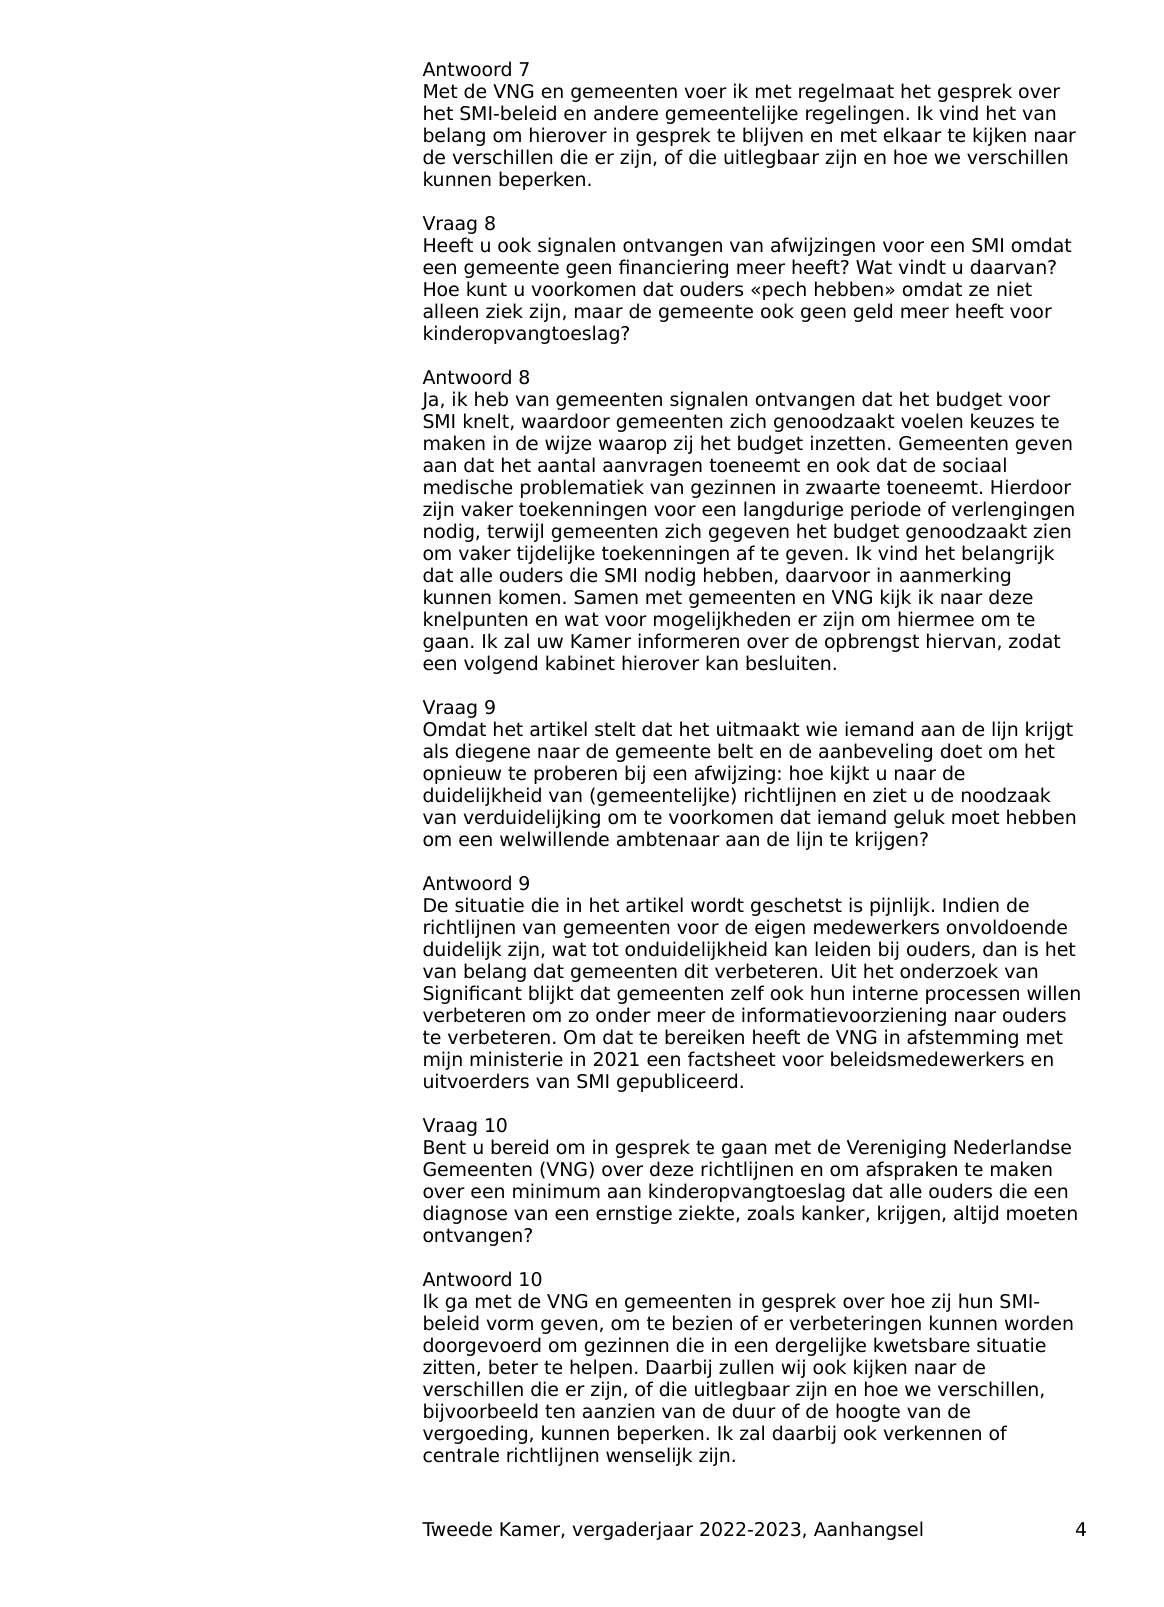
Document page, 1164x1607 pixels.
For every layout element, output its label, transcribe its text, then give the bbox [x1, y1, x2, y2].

text Ik ga met de VNG en gemeenten in gesprek over hoe zij hun SMI-beleid vorm geven, om te bezien of er verbeteringen kunnen worden doorgevoerd om gezinnen die in een dergelijke kwetsbare situatie zitten, beter te helpen. Daarbij zullen wij ook kijken naar de verschillen die er zijn, of die uitlegbaar zijn en hoe we verschillen, bijvoorbeeld ten aanzien van de duur of de hoogte van de vergoeding, kunnen beperken. Ik zal daarbij ook verkennen of centrale richtlijnen wenselijk zijn. [422, 1291, 1087, 1467]
text Antwoord 7 [422, 59, 1087, 81]
text Met de VNG en gemeenten voer ik met regelmaat het gesprek over het SMI-beleid en andere gemeentelijke regelingen. Ik vind het van belang om hierover in gesprek te blijven en met elkaar te kijken naar de verschillen die er zijn, of die uitlegbaar zijn en hoe we verschillen kunnen beperken. [422, 81, 1087, 191]
text Vraag 8 [422, 213, 1087, 235]
text Antwoord 8 [422, 367, 1087, 389]
text Vraag 9 [422, 697, 1087, 719]
text Antwoord 9 [422, 873, 1087, 895]
text Ja, ik heb van gemeenten signalen ontvangen dat het budget voor SMI knelt, waardoor gemeenten zich genoodzaakt voelen keuzes te maken in de wijze waarop zij het budget inzetten. Gemeenten geven aan dat het aantal aanvragen toeneemt en ook dat de sociaal medische problematiek van gezinnen in zwaarte toeneemt. Hierdoor zijn vaker toekenningen voor een langdurige periode of verlengingen nodig, terwijl gemeenten zich gegeven het budget genoodzaakt zien om vaker tijdelijke toekenningen af te geven. Ik vind het belangrijk dat alle ouders die SMI nodig hebben, daarvoor in aanmerking kunnen komen. Samen met gemeenten en VNG kijk ik naar deze knelpunten en wat voor mogelijkheden er zijn om hiermee om te gaan. Ik zal uw Kamer informeren over de opbrengst hiervan, zodat een volgend kabinet hierover kan besluiten. [422, 389, 1087, 675]
text De situatie die in het artikel wordt geschetst is pijnlijk. Indien de richtlijnen van gemeenten voor de eigen medewerkers onvoldoende duidelijk zijn, wat tot onduidelijkheid kan leiden bij ouders, dan is het van belang dat gemeenten dit verbeteren. Uit het onderzoek van Significant blijkt dat gemeenten zelf ook hun interne processen willen verbeteren om zo onder meer de informatievoorziening naar ouders te verbeteren. Om dat te bereiken heeft de VNG in afstemming met mijn ministerie in 2021 een factsheet voor beleidsmedewerkers en uitvoerders van SMI gepubliceerd. [422, 895, 1087, 1093]
text Vraag 10 [422, 1115, 1087, 1137]
text Bent u bereid om in gesprek te gaan met de Vereniging Nederlandse Gemeenten (VNG) over deze richtlijnen en om afspraken te maken over een minimum aan kinderopvangtoeslag dat alle ouders die een diagnose van een ernstige ziekte, zoals kanker, krijgen, altijd moeten ontvangen? [422, 1137, 1087, 1247]
text Antwoord 10 [422, 1269, 1087, 1291]
text Omdat het artikel stelt dat het uitmaakt wie iemand aan de lijn krijgt als diegene naar de gemeente belt en de aanbeveling doet om het opnieuw te proberen bij een afwijzing: hoe kijkt u naar de duidelijkheid van (gemeentelijke) richtlijnen en ziet u de noodzaak van verduidelijking om te voorkomen dat iemand geluk moet hebben om een welwillende ambtenaar aan de lijn te krijgen? [422, 719, 1087, 851]
text Heeft u ook signalen ontvangen van afwijzingen voor een SMI omdat een gemeente geen financiering meer heeft? Wat vindt u daarvan? Hoe kunt u voorkomen dat ouders «pech hebben» omdat ze niet alleen ziek zijn, maar de gemeente ook geen geld meer heeft voor kinderopvangtoeslag? [422, 235, 1087, 345]
